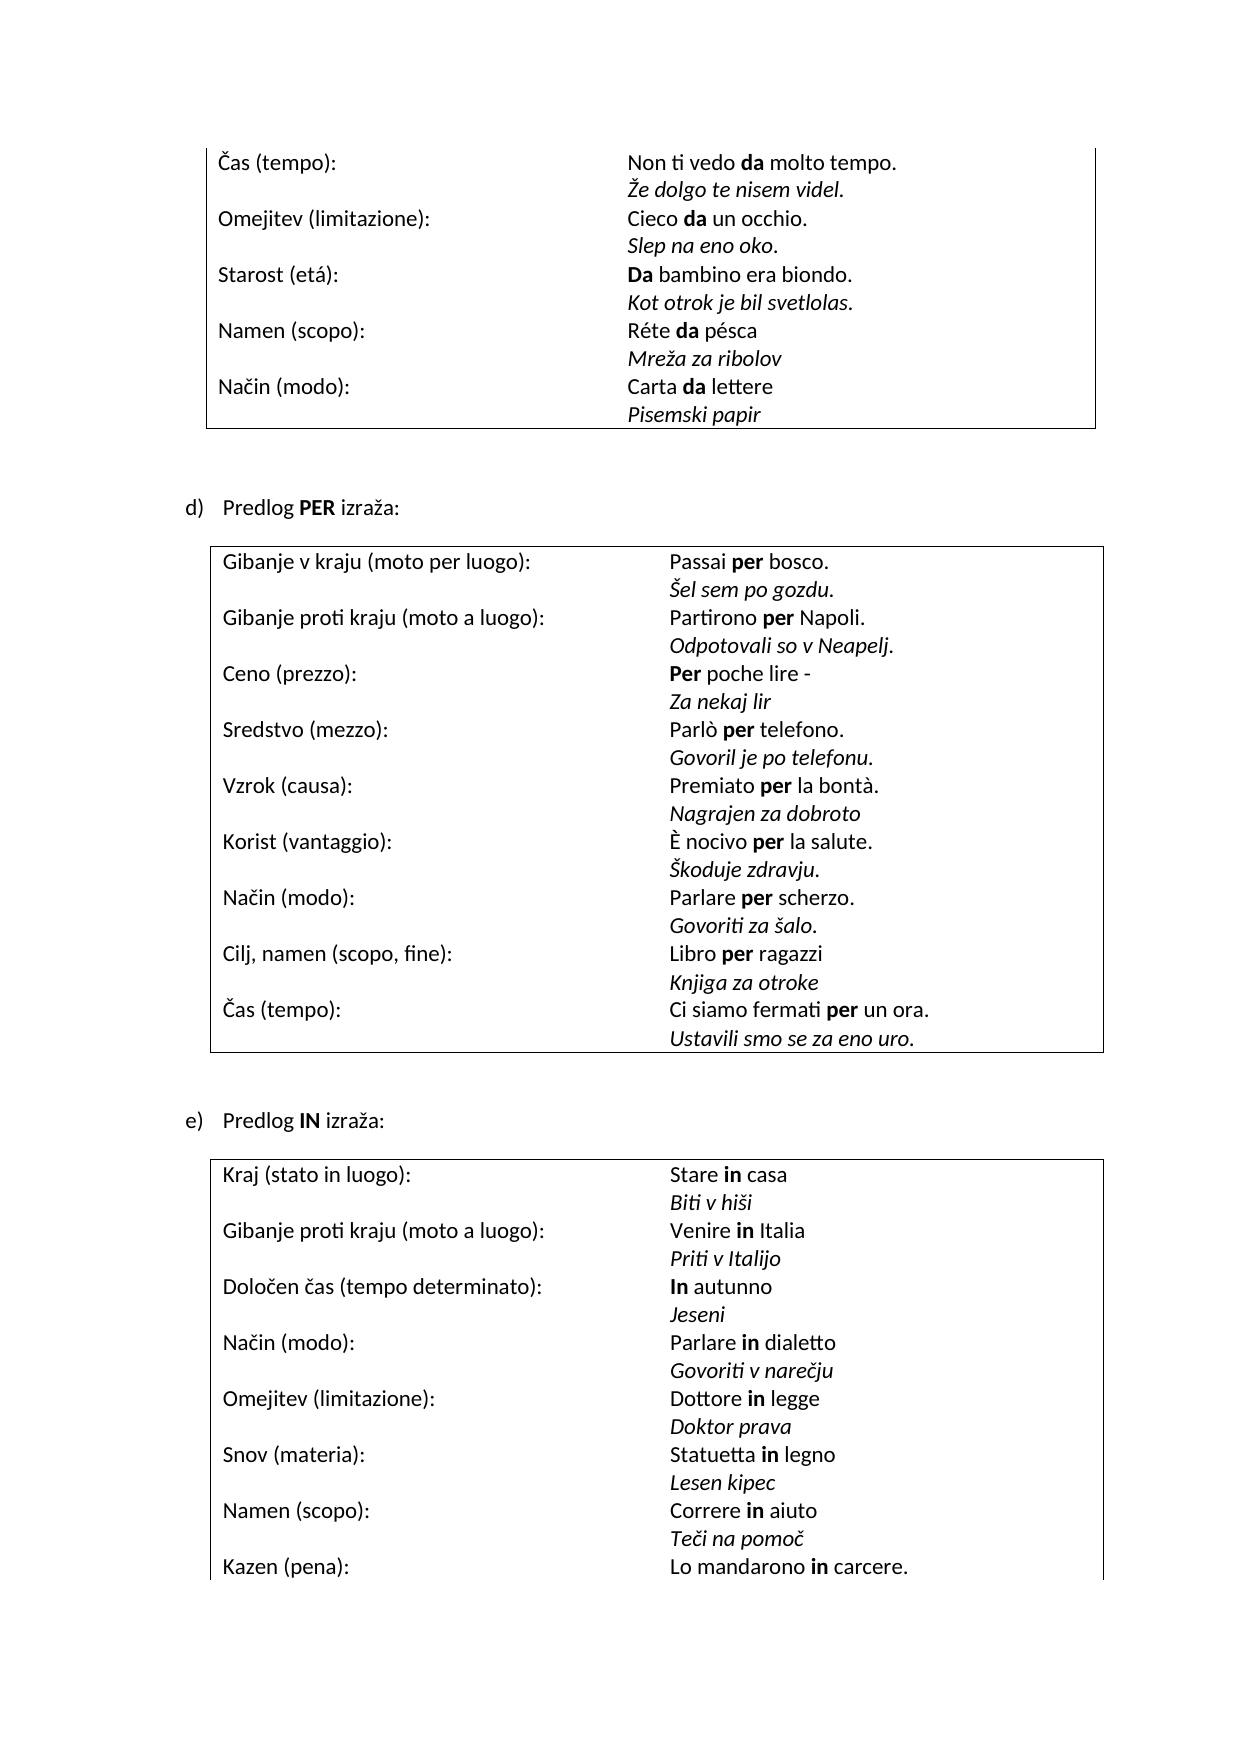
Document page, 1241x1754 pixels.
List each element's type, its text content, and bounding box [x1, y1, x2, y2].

table_cell Šel sem po gozdu. [658, 575, 1103, 603]
table_cell [211, 856, 657, 883]
table_cell Partirono per Napoli. [658, 603, 1103, 631]
table_cell Omejitev (limitazione): [211, 1384, 658, 1412]
table_cell Cilj, namen (scopo, fine): [211, 940, 657, 968]
table_cell Teči na pomoč [658, 1524, 1103, 1552]
table_cell [207, 232, 616, 260]
table_cell [211, 1024, 657, 1052]
table_cell [211, 1468, 658, 1496]
table_cell Jeseni [658, 1300, 1103, 1328]
table_cell Ustavili smo se za eno uro. [658, 1024, 1103, 1052]
table_cell [211, 800, 657, 827]
table_cell Gibanje proti kraju (moto a luogo): [211, 1216, 658, 1244]
table_cell Čas (tempo): [207, 148, 616, 176]
table_cell [211, 1524, 658, 1552]
table_cell [211, 1356, 658, 1384]
table_cell Že dolgo te nisem videl. [616, 176, 1095, 204]
table_cell [211, 1412, 658, 1440]
table_cell Sredstvo (mezzo): [211, 715, 657, 743]
table_cell Parlare per scherzo. [658, 884, 1103, 912]
table_header Passai per bosco. [658, 547, 1103, 575]
table_cell Slep na eno oko. [616, 232, 1095, 260]
table_cell Nagrajen za dobroto [658, 800, 1103, 827]
table_cell Pisemski papir [616, 400, 1095, 428]
table_cell Določen čas (tempo determinato): [211, 1272, 658, 1300]
table_cell Omejitev (limitazione): [207, 204, 616, 232]
table_cell Lo mandarono in carcere. [658, 1552, 1103, 1580]
table_cell Starost (etá): [207, 260, 616, 288]
table_cell Namen (scopo): [207, 316, 616, 344]
table_cell Réte da pésca [616, 316, 1095, 344]
table_cell Doktor prava [658, 1412, 1103, 1440]
table_cell [211, 688, 657, 715]
table_cell Namen (scopo): [211, 1496, 658, 1524]
table_cell Za nekaj lir [658, 688, 1103, 715]
table_cell [207, 288, 616, 316]
table_cell Kazen (pena): [211, 1552, 658, 1580]
table_cell Škoduje zdravju. [658, 856, 1103, 883]
table_cell Mreža za ribolov [616, 344, 1095, 372]
table_cell Per poche lire - [658, 659, 1103, 687]
table_header Stare in casa [658, 1160, 1103, 1188]
table_cell [207, 176, 616, 204]
table_cell Biti v hiši [658, 1188, 1103, 1216]
table_cell In autunno [658, 1272, 1103, 1300]
list Predlog IN izraža: [185, 1106, 1093, 1134]
table_cell Lesen kipec [658, 1468, 1103, 1496]
table_cell [211, 631, 657, 659]
table_cell [211, 575, 657, 603]
table_cell Snov (materia): [211, 1440, 658, 1468]
table_cell Kot otrok je bil svetlolas. [616, 288, 1095, 316]
table_cell Način (modo): [211, 884, 657, 912]
table_cell Govoril je po telefonu. [658, 744, 1103, 771]
table_cell Priti v Italijo [658, 1244, 1103, 1272]
table_cell Način (modo): [211, 1328, 658, 1356]
table_cell Način (modo): [207, 372, 616, 400]
table_cell Non ti vedo da molto tempo. [616, 148, 1095, 176]
table_cell Carta da lettere [616, 372, 1095, 400]
table_cell Ceno (prezzo): [211, 659, 657, 687]
table_cell È nocivo per la salute. [658, 828, 1103, 856]
table_cell [211, 1300, 658, 1328]
table_cell Govoriti v narečju [658, 1356, 1103, 1384]
table_cell [207, 344, 616, 372]
table_cell [207, 400, 616, 428]
table_cell Gibanje proti kraju (moto a luogo): [211, 603, 657, 631]
table_cell Da bambino era biondo. [616, 260, 1095, 288]
table_header Kraj (stato in luogo): [211, 1160, 658, 1188]
table_cell Korist (vantaggio): [211, 828, 657, 856]
table_cell Govoriti za šalo. [658, 912, 1103, 939]
table_cell Cieco da un occhio. [616, 204, 1095, 232]
table_header Gibanje v kraju (moto per luogo): [211, 547, 657, 575]
table_cell [211, 968, 657, 996]
table_cell Dottore in legge [658, 1384, 1103, 1412]
table_cell [211, 912, 657, 939]
table_cell [211, 1244, 658, 1272]
table_cell Odpotovali so v Neapelj. [658, 631, 1103, 659]
table_cell Ci siamo fermati per un ora. [658, 996, 1103, 1024]
table_cell Parlò per telefono. [658, 715, 1103, 743]
table_cell [211, 744, 657, 771]
table_cell Knjiga za otroke [658, 968, 1103, 996]
table_cell Venire in Italia [658, 1216, 1103, 1244]
list Predlog PER izraža: [185, 493, 1093, 521]
table_cell Statuetta in legno [658, 1440, 1103, 1468]
table_cell Vzrok (causa): [211, 771, 657, 799]
table_cell Čas (tempo): [211, 996, 657, 1024]
table_cell Libro per ragazzi [658, 940, 1103, 968]
table_cell [211, 1188, 658, 1216]
table_cell Correre in aiuto [658, 1496, 1103, 1524]
table_cell Premiato per la bontà. [658, 771, 1103, 799]
table_cell Parlare in dialetto [658, 1328, 1103, 1356]
